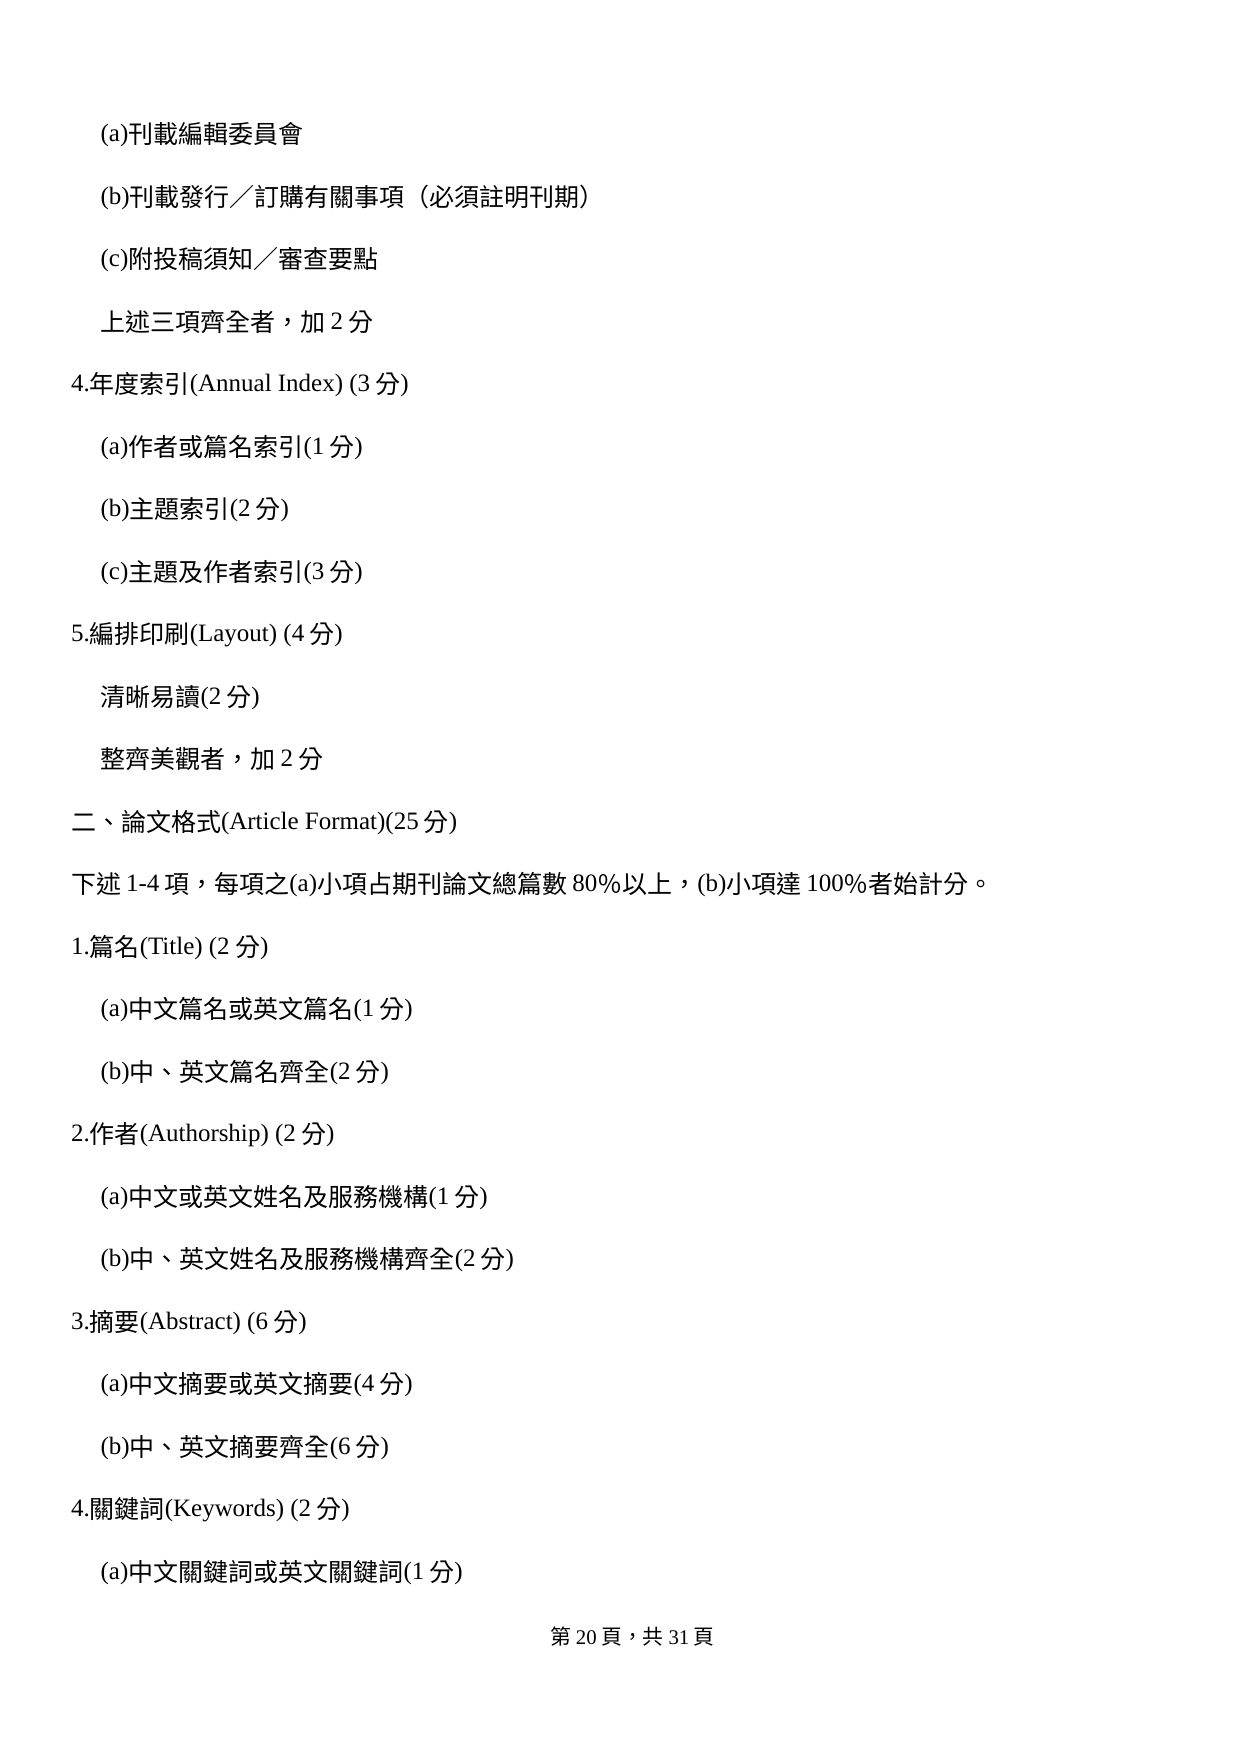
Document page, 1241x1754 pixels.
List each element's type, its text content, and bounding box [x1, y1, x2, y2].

text (b)刊載發行／訂購有關事項（必須註明刊期） [100, 153, 1169, 216]
text 2.作者(Authorship) (2分) [71, 1091, 1169, 1153]
text (a)刊載編輯委員會 [100, 91, 1169, 153]
text 4.關鍵詞(Keywords) (2分) [71, 1466, 1169, 1528]
text 下述1-4項，每項之(a)小項占期刊論文總篇數80％以上，(b)小項達100％者始計分。 [71, 841, 1169, 903]
text (a)中文關鍵詞或英文關鍵詞(1分) [100, 1528, 1169, 1591]
text (c)附投稿須知／審查要點 [100, 216, 1169, 278]
text (a)中文摘要或英文摘要(4分) [100, 1341, 1169, 1403]
text 清晰易讀(2分) [100, 653, 1169, 716]
text 整齊美觀者，加2分 [100, 716, 1169, 778]
text 4.年度索引(Annual Index) (3分) [71, 341, 1169, 403]
text 二、論文格式(Article Format)(25分) [71, 778, 1169, 841]
text 1.篇名(Title) (2分) [71, 903, 1169, 966]
text (a)作者或篇名索引(1分) [100, 403, 1169, 466]
text (b)主題索引(2分) [100, 466, 1169, 528]
text (b)中、英文篇名齊全(2分) [100, 1028, 1169, 1091]
text (b)中、英文摘要齊全(6分) [100, 1403, 1169, 1466]
text (c)主題及作者索引(3分) [100, 528, 1169, 591]
text 3.摘要(Abstract) (6分) [71, 1278, 1169, 1341]
text 5.編排印刷(Layout) (4分) [71, 591, 1169, 653]
text (a)中文篇名或英文篇名(1分) [100, 966, 1169, 1028]
text 上述三項齊全者，加2分 [100, 278, 1169, 341]
text (b)中、英文姓名及服務機構齊全(2分) [100, 1216, 1169, 1278]
text (a)中文或英文姓名及服務機構(1分) [100, 1153, 1169, 1216]
